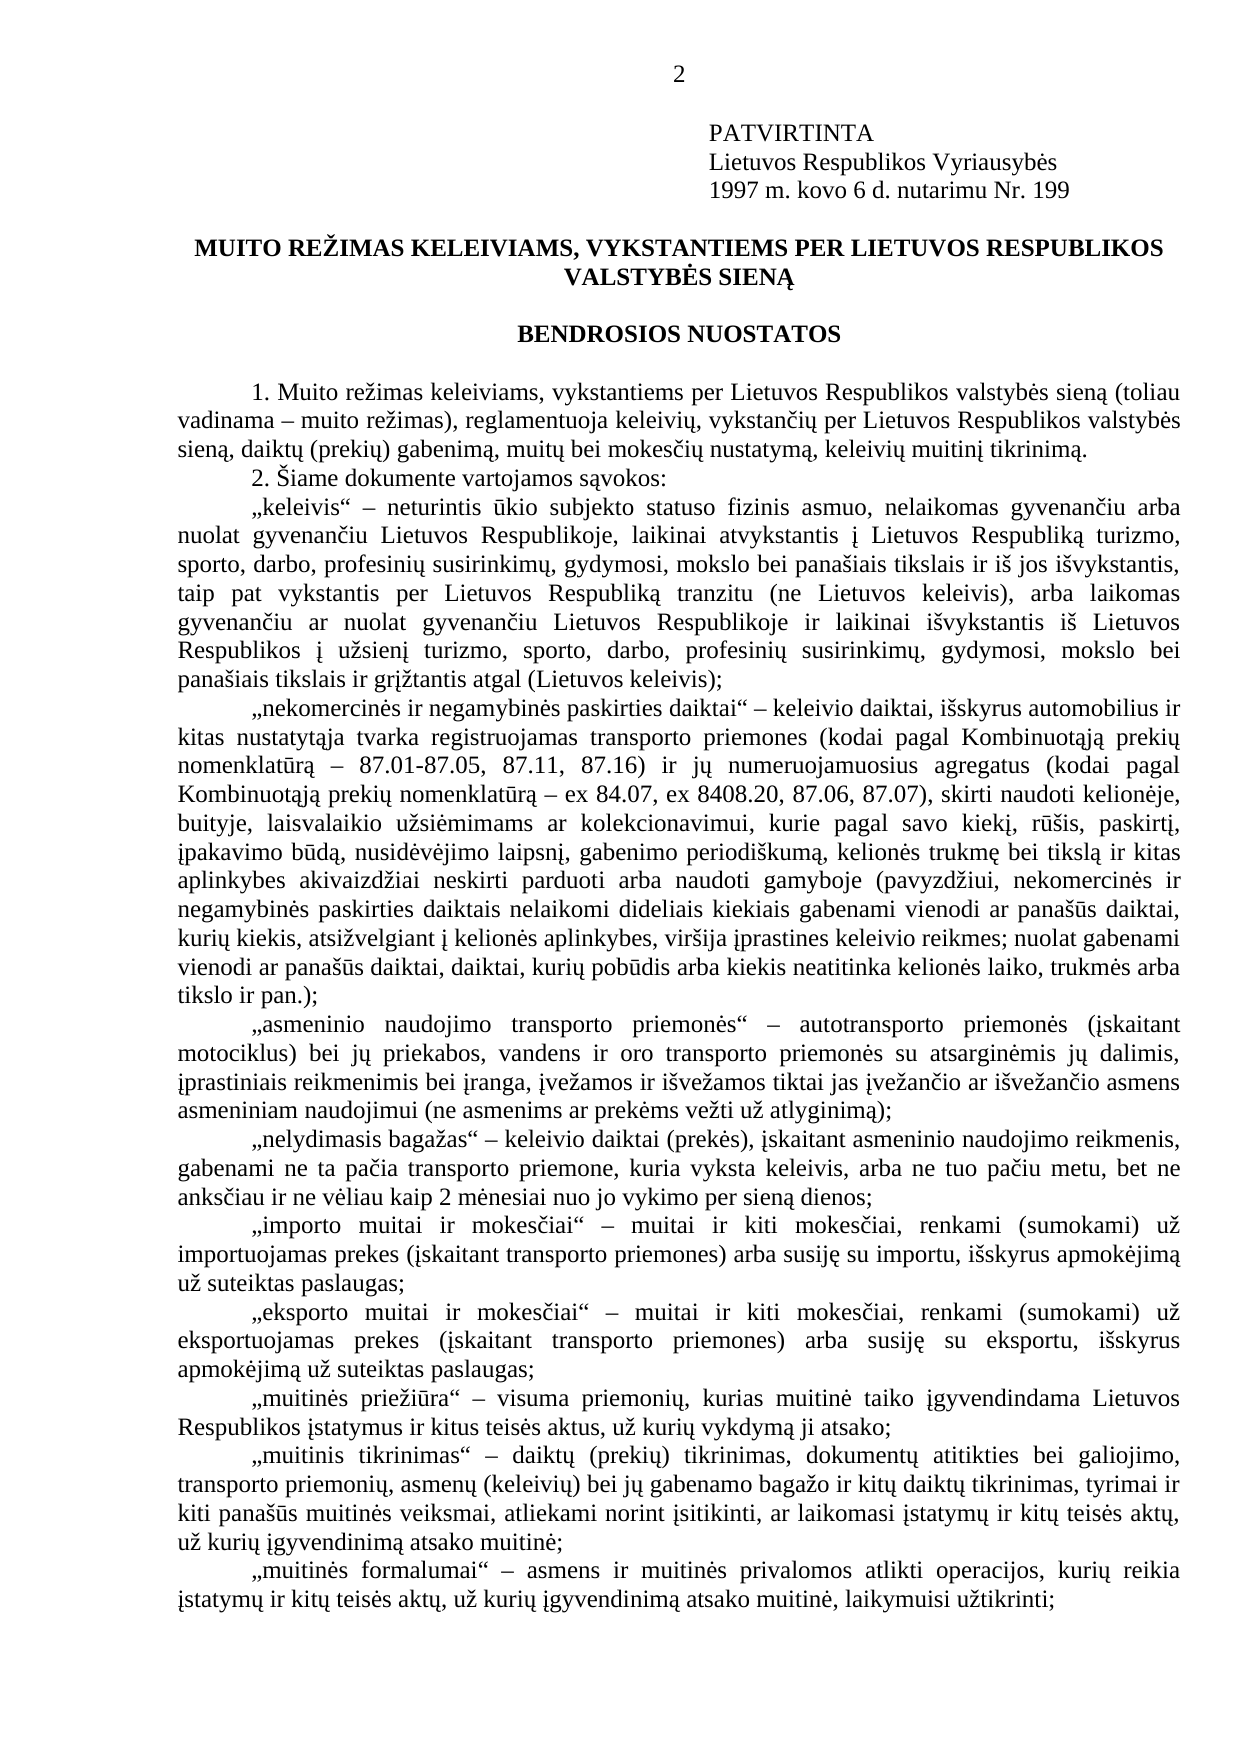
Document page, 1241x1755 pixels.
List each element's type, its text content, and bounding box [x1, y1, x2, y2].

text „importo muitai ir mokesčiai“ – muitai ir kiti mokesčiai, renkami (sumokami) už importuojamas prekes (įskaitant transporto priemones) arba susiję su importu, išskyrus apmokėjimą už suteiktas paslaugas; [177, 1211, 1181, 1297]
text „keleivis“ – neturintis ūkio subjekto statuso fizinis asmuo, nelaikomas gyvenančiu arba nuolat gyvenančiu Lietuvos Respublikoje, laikinai atvykstantis į Lietuvos Respubliką turizmo, sporto, darbo, profesinių susirinkimų, gydymosi, mokslo bei panašiais tikslais ir iš jos išvykstantis, taip pat vykstantis per Lietuvos Respubliką tranzitu (ne Lietuvos keleivis), arba laikomas gyvenančiu ar nuolat gyvenančiu Lietuvos Respublikoje ir laikinai išvykstantis iš Lietuvos Respublikos į užsienį turizmo, sporto, darbo, profesinių susirinkimų, gydymosi, mokslo bei panašiais tikslais ir grįžtantis atgal (Lietuvos keleivis); [177, 492, 1181, 693]
text „nekomercinės ir negamybinės paskirties daiktai“ – keleivio daiktai, išskyrus automobilius ir kitas nustatytąja tvarka registruojamas transporto priemones (kodai pagal Kombinuotąją prekių nomenklatūrą – 87.01-87.05, 87.11, 87.16) ir jų numeruojamuosius agregatus (kodai pagal Kombinuotąją prekių nomenklatūrą – ex 84.07, ex 8408.20, 87.06, 87.07), skirti naudoti kelionėje, buityje, laisvalaikio užsiėmimams ar kolekcionavimui, kurie pagal savo kiekį, rūšis, paskirtį, įpakavimo būdą, nusidėvėjimo laipsnį, gabenimo periodiškumą, kelionės trukmę bei tikslą ir kitas aplinkybes akivaizdžiai neskirti parduoti arba naudoti gamyboje (pavyzdžiui, nekomercinės ir negamybinės paskirties daiktais nelaikomi dideliais kiekiais gabenami vienodi ar panašūs daiktai, kurių kiekis, atsižvelgiant į kelionės aplinkybes, viršija įprastines keleivio reikmes; nuolat gabenami vienodi ar panašūs daiktai, daiktai, kurių pobūdis arba kiekis neatitinka kelionės laiko, trukmės arba tikslo ir pan.); [177, 693, 1181, 1009]
text „asmeninio naudojimo transporto priemonės“ – autotransporto priemonės (įskaitant motociklus) bei jų priekabos, vandens ir oro transporto priemonės su atsarginėmis jų dalimis, įprastiniais reikmenimis bei įranga, įvežamos ir išvežamos tiktai jas įvežančio ar išvežančio asmens asmeniniam naudojimui (ne asmenims ar prekėms vežti už atlyginimą); [177, 1009, 1181, 1124]
text 1997 m. kovo 6 d. nutarimu Nr. 199 [177, 176, 1181, 204]
text „muitinės formalumai“ – asmens ir muitinės privalomos atlikti operacijos, kurių reikia įstatymų ir kitų teisės aktų, už kurių įgyvendinimą atsako muitinė, laikymuisi užtikrinti; [177, 1556, 1181, 1613]
text „muitinės priežiūra“ – visuma priemonių, kurias muitinė taiko įgyvendindama Lietuvos Respublikos įstatymus ir kitus teisės aktus, už kurių vykdymą ji atsako; [177, 1383, 1181, 1441]
text PATVIRTINTA [709, 118, 1181, 147]
text „muitinis tikrinimas“ – daiktų (prekių) tikrinimas, dokumentų atitikties bei galiojimo, transporto priemonių, asmenų (keleivių) bei jų gabenamo bagažo ir kitų daiktų tikrinimas, tyrimai ir kiti panašūs muitinės veiksmai, atliekami norint įsitikinti, ar laikomasi įstatymų ir kitų teisės aktų, už kurių įgyvendinimą atsako muitinė; [177, 1441, 1181, 1556]
text MUITO REŽIMAS KELEIVIAMS, VYKSTANTIEMS PER LIETUVOS RESPUBLIKOS VALSTYBĖS SIENĄ [177, 233, 1181, 291]
text Lietuvos Respublikos Vyriausybės [177, 147, 1181, 176]
text „eksporto muitai ir mokesčiai“ – muitai ir kiti mokesčiai, renkami (sumokami) už eksportuojamas prekes (įskaitant transporto priemones) arba susiję su eksportu, išskyrus apmokėjimą už suteiktas paslaugas; [177, 1297, 1181, 1383]
text 2. Šiame dokumente vartojamos sąvokos: [177, 463, 1181, 492]
text BENDROSIOS NUOSTATOS [177, 319, 1181, 348]
text „nelydimasis bagažas“ – keleivio daiktai (prekės), įskaitant asmeninio naudojimo reikmenis, gabenami ne ta pačia transporto priemone, kuria vyksta keleivis, arba ne tuo pačiu metu, bet ne anksčiau ir ne vėliau kaip 2 mėnesiai nuo jo vykimo per sieną dienos; [177, 1124, 1181, 1211]
text 1. Muito režimas keleiviams, vykstantiems per Lietuvos Respublikos valstybės sieną (toliau vadinama – muito režimas), reglamentuoja keleivių, vykstančių per Lietuvos Respublikos valstybės sieną, daiktų (prekių) gabenimą, muitų bei mokesčių nustatymą, keleivių muitinį tikrinimą. [177, 377, 1181, 463]
